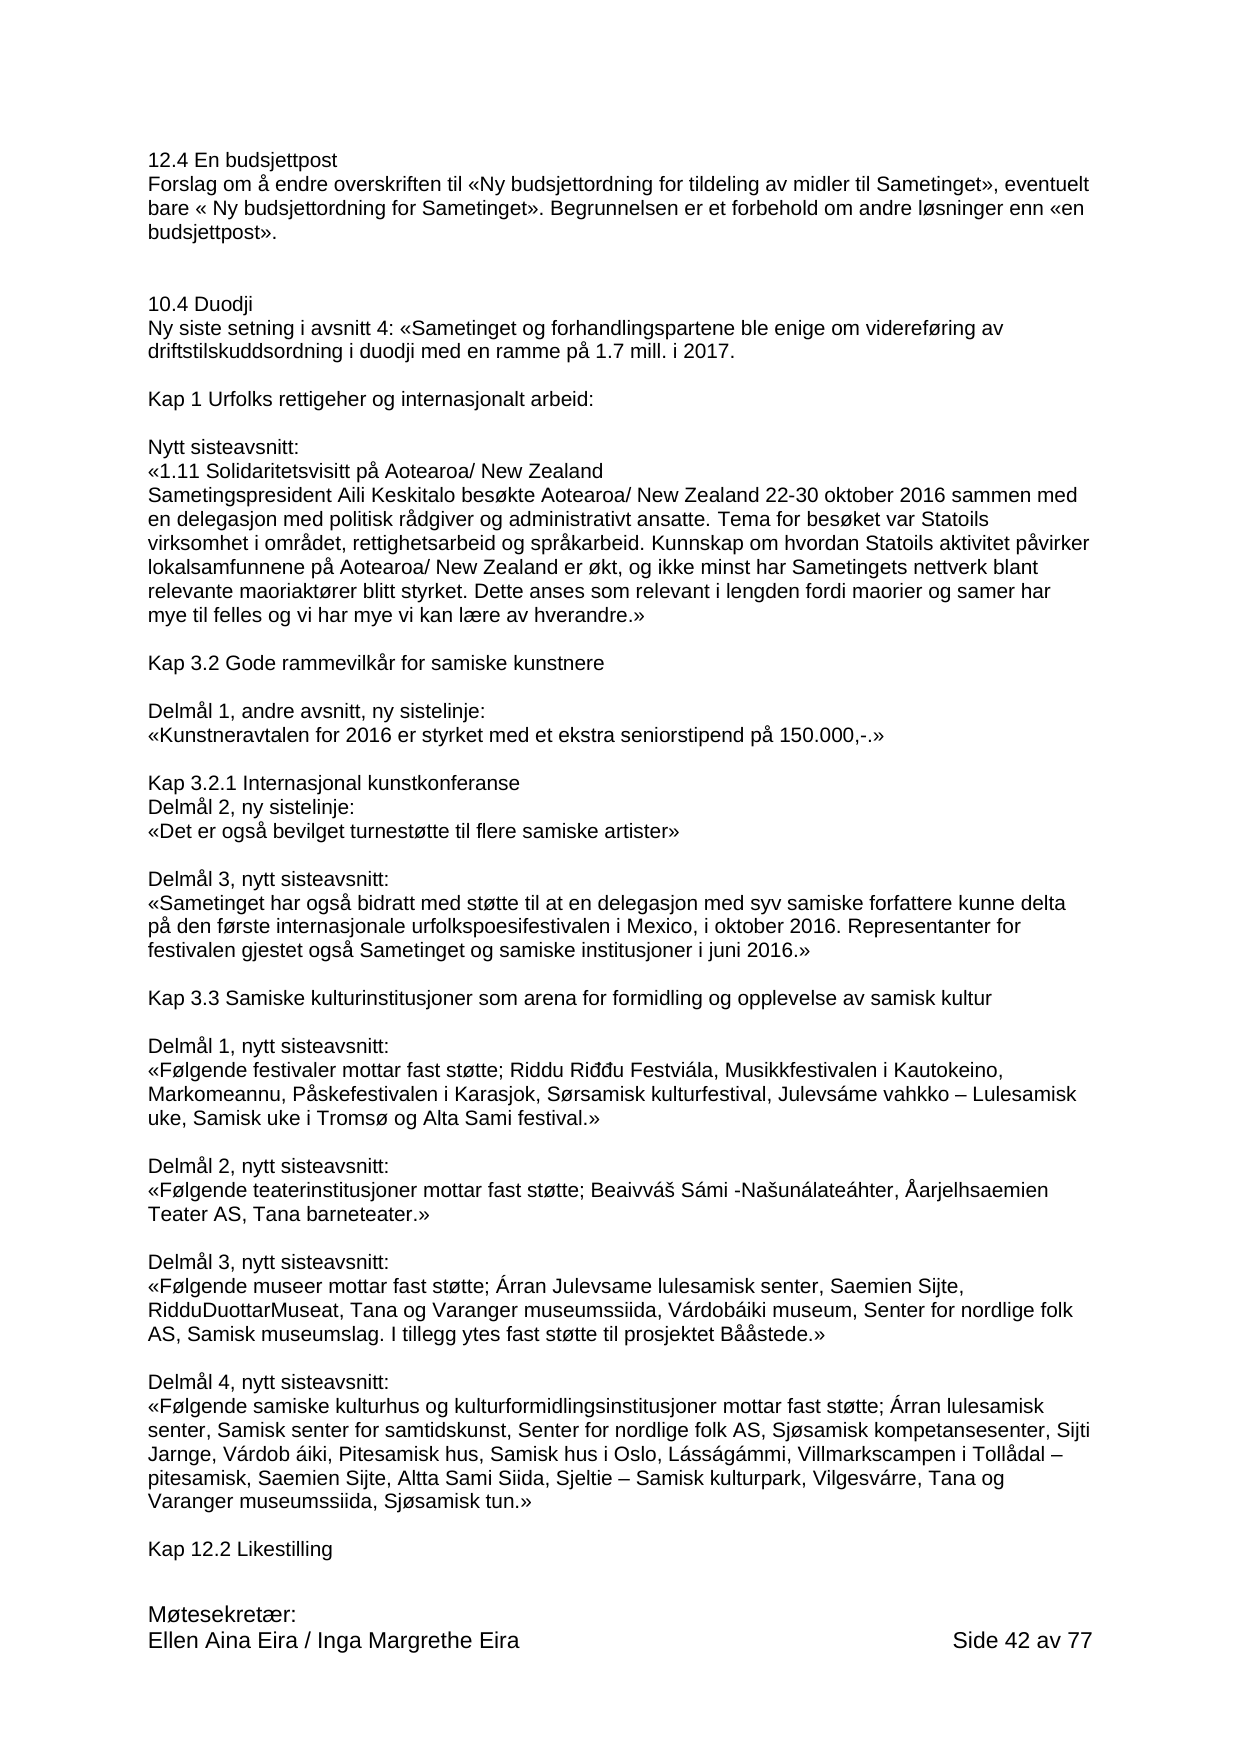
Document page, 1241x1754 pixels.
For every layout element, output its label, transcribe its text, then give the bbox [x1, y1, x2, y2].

table_header 12.4 En budsjettpost Forslag om å endre overskriften til «Ny budsjettordning for tildeling av midler til Sametinget», eventuelt bare « Ny budsjettordning for Sametinget». Begrunnelsen er et forbehold om andre løsninger enn «en budsjettpost». 10.4 Duodji Ny siste setning i avsnitt 4: «Sametinget og forhandlingspartene ble enige om videreføring av driftstilskuddsordning i duodji med en ramme på 1.7 mill. i 2017. Kap 1 Urfolks rettigeher og internasjonalt arbeid: Nytt sisteavsnitt: «1.11 Solidaritetsvisitt på Aotearoa/ New Zealand Sametingspresident Aili Keskitalo besøkte Aotearoa/ New Zealand 22-30 oktober 2016 sammen med en delegasjon med politisk rådgiver og administrativt ansatte. Tema for besøket var Statoils virksomhet i området, rettighetsarbeid og språkarbeid. Kunnskap om hvordan Statoils aktivitet påvirker lokalsamfunnene på Aotearoa/ New Zealand er økt, og ikke minst har Sametingets nettverk blant relevante maoriaktører blitt styrket. Dette anses som relevant i lengden fordi maorier og samer har mye til felles og vi har mye vi kan lære av hverandre.» Kap 3.2 Gode rammevilkår for samiske kunstnere Delmål 1, andre avsnitt, ny sistelinje: «Kunstneravtalen for 2016 er styrket med et ekstra seniorstipend på 150.000,-.» Kap 3.2.1 Internasjonal kunstkonferanse Delmål 2, ny sistelinje: «Det er også bevilget turnestøtte til flere samiske artister» Delmål 3, nytt sisteavsnitt: «Sametinget har også bidratt med støtte til at en delegasjon med syv samiske forfattere kunne delta på den første internasjonale urfolkspoesifestivalen i Mexico, i oktober 2016. Representanter for festivalen gjestet også Sametinget og samiske institusjoner i juni 2016.» Kap 3.3 Samiske kulturinstitusjoner som arena for formidling og opplevelse av samisk kultur Delmål 1, nytt sisteavsnitt: «Følgende festivaler mottar fast støtte; Riddu Riđđu Festviála, Musikkfestivalen i Kautokeino, Markomeannu, Påskefestivalen i Karasjok, Sørsamisk kulturfestival, Julevsáme vahkko – Lulesamisk uke, Samisk uke i Tromsø og Alta Sami festival.» Delmål 2, nytt sisteavsnitt: «Følgende teaterinstitusjoner mottar fast støtte; Beaivváš Sámi -Našunálateáhter, Åarjelhsaemien Teater AS, Tana barneteater.» Delmål 3, nytt sisteavsnitt: «Følgende museer mottar fast støtte; Árran Julevsame lulesamisk senter, Saemien Sijte, RidduDuottarMuseat, Tana og Varanger museumssiida, Várdobáiki museum, Senter for nordlige folk AS, Samisk museumslag. I tillegg ytes fast støtte til prosjektet Bååstede.» Delmål 4, nytt sisteavsnitt: «Følgende samiske kulturhus og kulturformidlingsinstitusjoner mottar fast støtte; Árran lulesamisk senter, Samisk senter for samtidskunst, Senter for nordlige folk AS, Sjøsamisk kompetansesenter, Sijti Jarnge, Várdob áiki, Pitesamisk hus, Samisk hus i Oslo, Lásságámmi, Villmarkscampen i Tollådal – pitesamisk, Saemien Sijte, Altta Sami Siida, Sjeltie – Samisk kulturpark, Vilgesvárre, Tana og Varanger museumssiida, Sjøsamisk tun.» Kap 12.2 Likestilling [136, 148, 1104, 1585]
